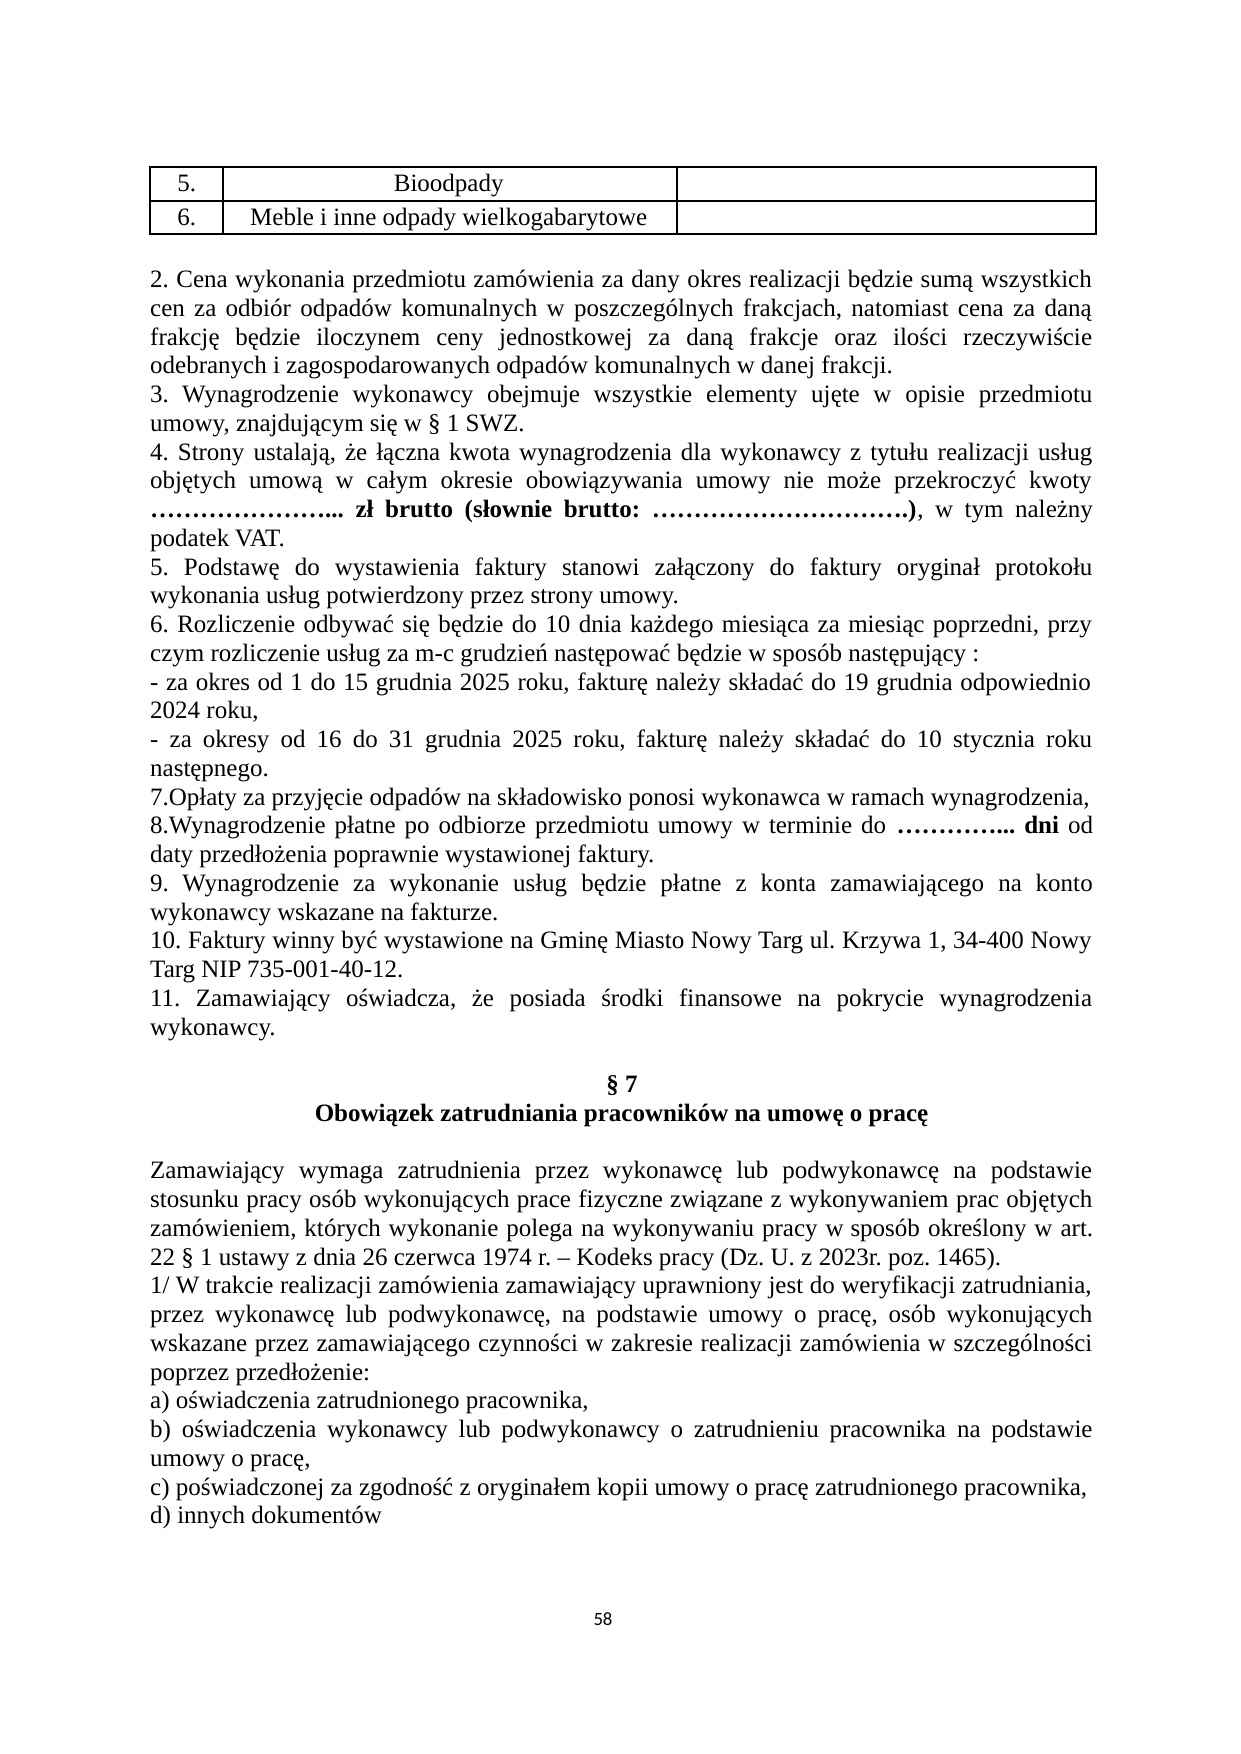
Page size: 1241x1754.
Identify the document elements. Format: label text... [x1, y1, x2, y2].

table_cell [678, 202, 1095, 233]
table_cell Meble i inne odpady wielkogabarytowe [224, 202, 676, 233]
table_cell 5. [151, 168, 222, 199]
text 4. Strony ustalają, że łączna kwota wynagrodzenia dla wykonawcy z tytułu realizacji usług objętych umową w całym okresie obowiązywania umowy nie może przekroczyć kwoty …………………... zł brutto (słownie brutto: ………………………….), w tym należny podatek VAT. [150, 437, 1093, 552]
text - za okresy od 16 do 31 grudnia 2025 roku, fakturę należy składać do 10 stycznia roku następnego. [150, 724, 1093, 782]
table_cell Bioodpady [224, 168, 676, 199]
text 11. Zamawiający oświadcza, że posiada środki finansowe na pokrycie wynagrodzenia wykonawcy. [150, 983, 1093, 1040]
text 10. Faktury winny być wystawione na Gminę Miasto Nowy Targ ul. Krzywa 1, 34-400 Nowy Targ NIP 735-001-40-12. [150, 925, 1093, 983]
text 1/ W trakcie realizacji zamówienia zamawiający uprawniony jest do weryfikacji zatrudniania, przez wykonawcę lub podwykonawcę, na podstawie umowy o pracę, osób wykonujących wskazane przez zamawiającego czynności w zakresie realizacji zamówienia w szczególności poprzez przedłożenie: [150, 1270, 1093, 1385]
text Obowiązek zatrudniania pracowników na umowę o pracę [150, 1098, 1093, 1127]
table_cell [678, 168, 1095, 199]
text 8.Wynagrodzenie płatne po odbiorze przedmiotu umowy w terminie do …………... dni od daty przedłożenia poprawnie wystawionej faktury. [150, 810, 1093, 868]
table_cell 6. [151, 202, 222, 233]
text c) poświadczonej za zgodność z oryginałem kopii umowy o pracę zatrudnionego pracownika, [150, 1472, 1093, 1500]
text 9. Wynagrodzenie za wykonanie usług będzie płatne z konta zamawiającego na konto wykonawcy wskazane na fakturze. [150, 868, 1093, 925]
text 5. Podstawę do wystawienia faktury stanowi załączony do faktury oryginał protokołu wykonania usług potwierdzony przez strony umowy. [150, 552, 1093, 609]
text 2. Cena wykonania przedmiotu zamówienia za dany okres realizacji będzie sumą wszystkich cen za odbiór odpadów komunalnych w poszczególnych frakcjach, natomiast cena za daną frakcję będzie iloczynem ceny jednostkowej za daną frakcje oraz ilości rzeczywiście odebranych i zagospodarowanych odpadów komunalnych w danej frakcji. [150, 264, 1093, 379]
text d) innych dokumentów [150, 1500, 1093, 1529]
text - za okres od 1 do 15 grudnia 2025 roku, fakturę należy składać do 19 grudnia odpowiednio 2024 roku, [150, 667, 1093, 724]
text b) oświadczenia wykonawcy lub podwykonawcy o zatrudnieniu pracownika na podstawie umowy o pracę, [150, 1414, 1093, 1472]
text 6. Rozliczenie odbywać się będzie do 10 dnia każdego miesiąca za miesiąc poprzedni, przy czym rozliczenie usług za m-c grudzień następować będzie w sposób następujący : [150, 609, 1093, 667]
text 3. Wynagrodzenie wykonawcy obejmuje wszystkie elementy ujęte w opisie przedmiotu umowy, znajdującym się w § 1 SWZ. [150, 379, 1093, 437]
text § 7 [150, 1069, 1093, 1098]
text 7.Opłaty za przyjęcie odpadów na składowisko ponosi wykonawca w ramach wynagrodzenia, [150, 782, 1093, 810]
text Zamawiający wymaga zatrudnienia przez wykonawcę lub podwykonawcę na podstawie stosunku pracy osób wykonujących prace fizyczne związane z wykonywaniem prac objętych zamówieniem, których wykonanie polega na wykonywaniu pracy w sposób określony w art. 22 § 1 ustawy z dnia 26 czerwca 1974 r. – Kodeks pracy (Dz. U. z 2023r. poz. 1465). [150, 1155, 1093, 1270]
text a) oświadczenia zatrudnionego pracownika, [150, 1385, 1093, 1414]
